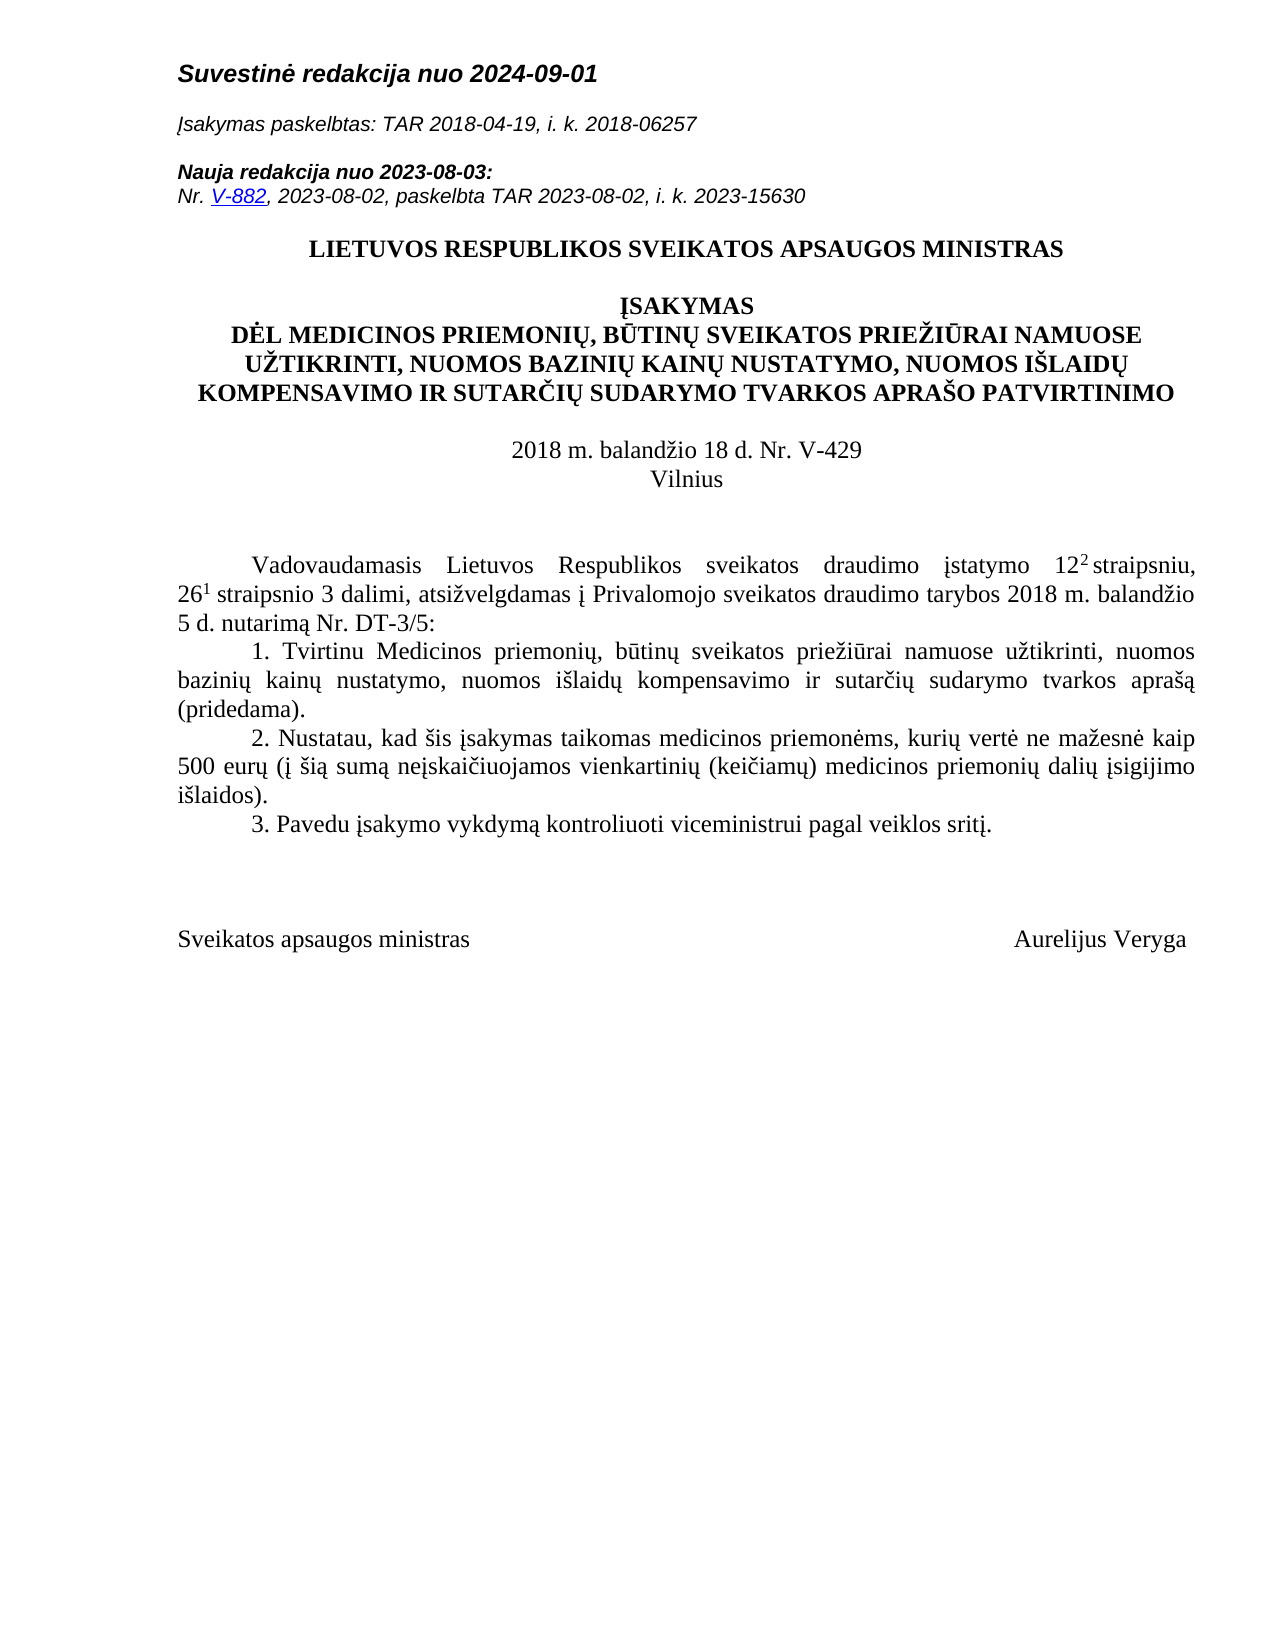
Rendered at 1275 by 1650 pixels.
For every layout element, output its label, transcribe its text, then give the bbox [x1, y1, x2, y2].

text Įsakymas paskelbtas: TAR 2018-04-19, i. k. 2018-06257 [177, 112, 1196, 136]
text Suvestinė redakcija nuo 2024-09-01 [177, 59, 1196, 88]
text Sveikatos apsaugos ministras Aurelijus Veryga [177, 924, 1196, 953]
text DĖL Medicinos priemonių, būtinų sveikatos priežiūrai namuose užtikrinti, nuomos bazinių kainų nustatymo, nuomos išlaidų kompensavimo IR SUTARČIŲ SUDARYMO TVARKOS APRAŠO PATVIRTINIMO [177, 320, 1196, 406]
text Vilnius [177, 464, 1196, 493]
text Nauja redakcija nuo 2023-08-03: [177, 160, 1196, 184]
text LIETUVOS RESPUBLIKOS SVEIKATOS APSAUGOS MINISTRAS [177, 234, 1196, 263]
text 2. Nustatau, kad šis įsakymas taikomas medicinos priemonėms, kurių vertė ne mažesnė kaip 500 eurų (į šią sumą neįskaičiuojamos vienkartinių (keičiamų) medicinos priemonių dalių įsigijimo išlaidos). [177, 723, 1196, 809]
text ĮSAKYMAS [177, 291, 1196, 320]
text Vadovaudamasis Lietuvos Respublikos sveikatos draudimo įstatymo 122 straipsniu, 261 straipsnio 3 dalimi, atsižvelgdamas į Privalomojo sveikatos draudimo tarybos 2018 m. balandžio 5 d. nutarimą Nr. DT-3/5: [177, 550, 1196, 636]
text Nr. V-882, 2023-08-02, paskelbta TAR 2023-08-02, i. k. 2023-15630 [177, 184, 1196, 208]
text 2018 m. balandžio 18 d. Nr. V-429 [177, 435, 1196, 464]
text 3. Pavedu įsakymo vykdymą kontroliuoti viceministrui pagal veiklos sritį. [177, 809, 1196, 838]
text 1. Tvirtinu Medicinos priemonių, būtinų sveikatos priežiūrai namuose užtikrinti, nuomos bazinių kainų nustatymo, nuomos išlaidų kompensavimo ir sutarčių sudarymo tvarkos aprašą (pridedama). [177, 636, 1196, 723]
